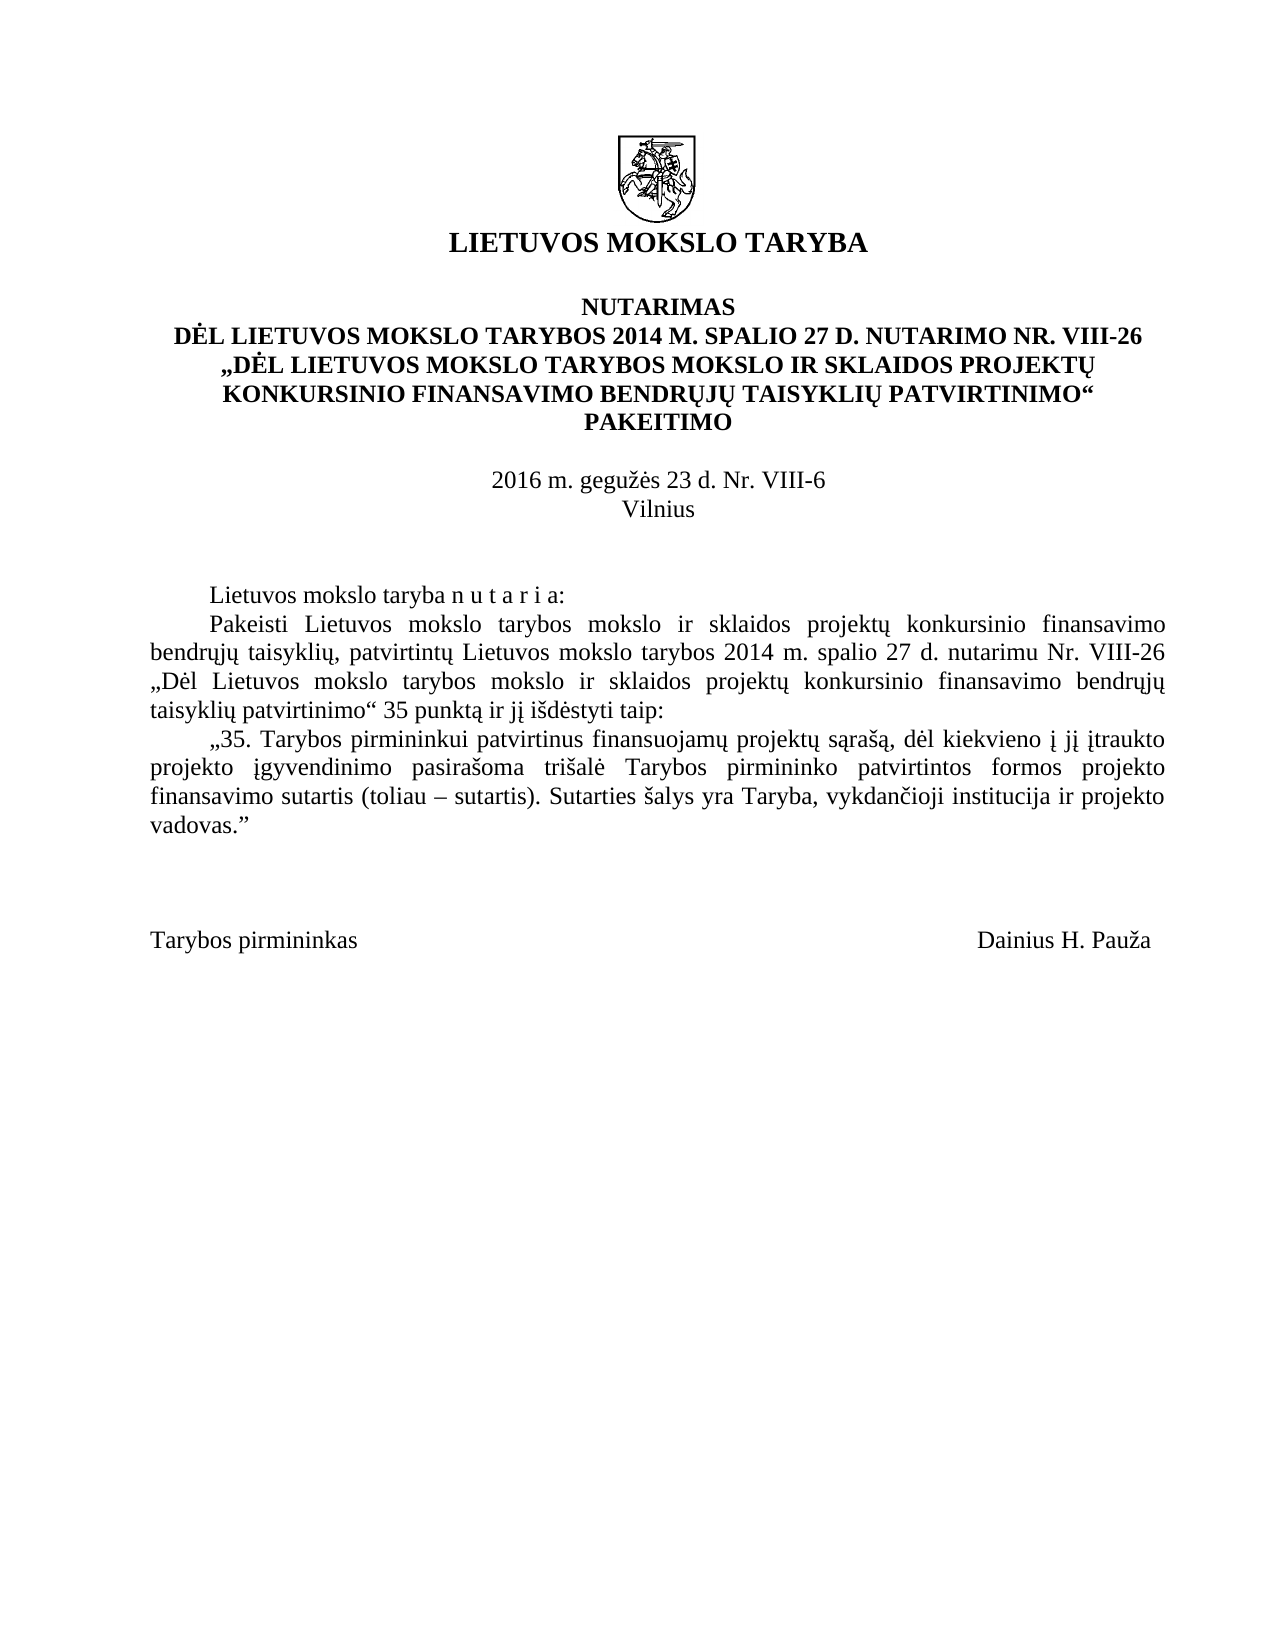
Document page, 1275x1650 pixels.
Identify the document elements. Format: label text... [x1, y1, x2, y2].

text NUTARIMAS [150, 292, 1167, 321]
text DĖL LIETUVOS MOKSLO TARYBOS 2014 M. SPALIO 27 D. NUTARIMO NR. VIII-26 „DĖL LIETUVOS MOKSLO TARYBOS MOKSLO IR SKLAIDOS PROJEKTŲ KONKURSINIO FINANSAVIMO BENDRŲJŲ TAISYKLIŲ PATVIRTINIMO“ PAKEITIMO [150, 321, 1167, 436]
text LIETUVOS MOKSLO TARYBA [150, 225, 1167, 259]
text 2016 m. gegužės 23 d. Nr. VIII-6 [150, 465, 1167, 494]
text Vilnius [150, 494, 1167, 522]
text Pakeisti Lietuvos mokslo tarybos mokslo ir sklaidos projektų konkursinio finansavimo bendrųjų taisyklių, patvirtintų Lietuvos mokslo tarybos 2014 m. spalio 27 d. nutarimu Nr. VIII-26 „Dėl Lietuvos mokslo tarybos mokslo ir sklaidos projektų konkursinio finansavimo bendrųjų taisyklių patvirtinimo“ 35 punktą ir jį išdėstyti taip: [150, 609, 1167, 724]
text „35. Tarybos pirmininkui patvirtinus finansuojamų projektų sąrašą, dėl kiekvieno į jį įtraukto projekto įgyvendinimo pasirašoma trišalė Tarybos pirmininko patvirtintos formos projekto finansavimo sutartis (toliau – sutartis). Sutarties šalys yra Taryba, vykdančioji institucija ir projekto vadovas.” [150, 724, 1167, 839]
text Tarybos pirmininkas Dainius H. Pauža [150, 925, 1167, 954]
text Lietuvos mokslo taryba n u t a r i a: [150, 580, 1167, 609]
